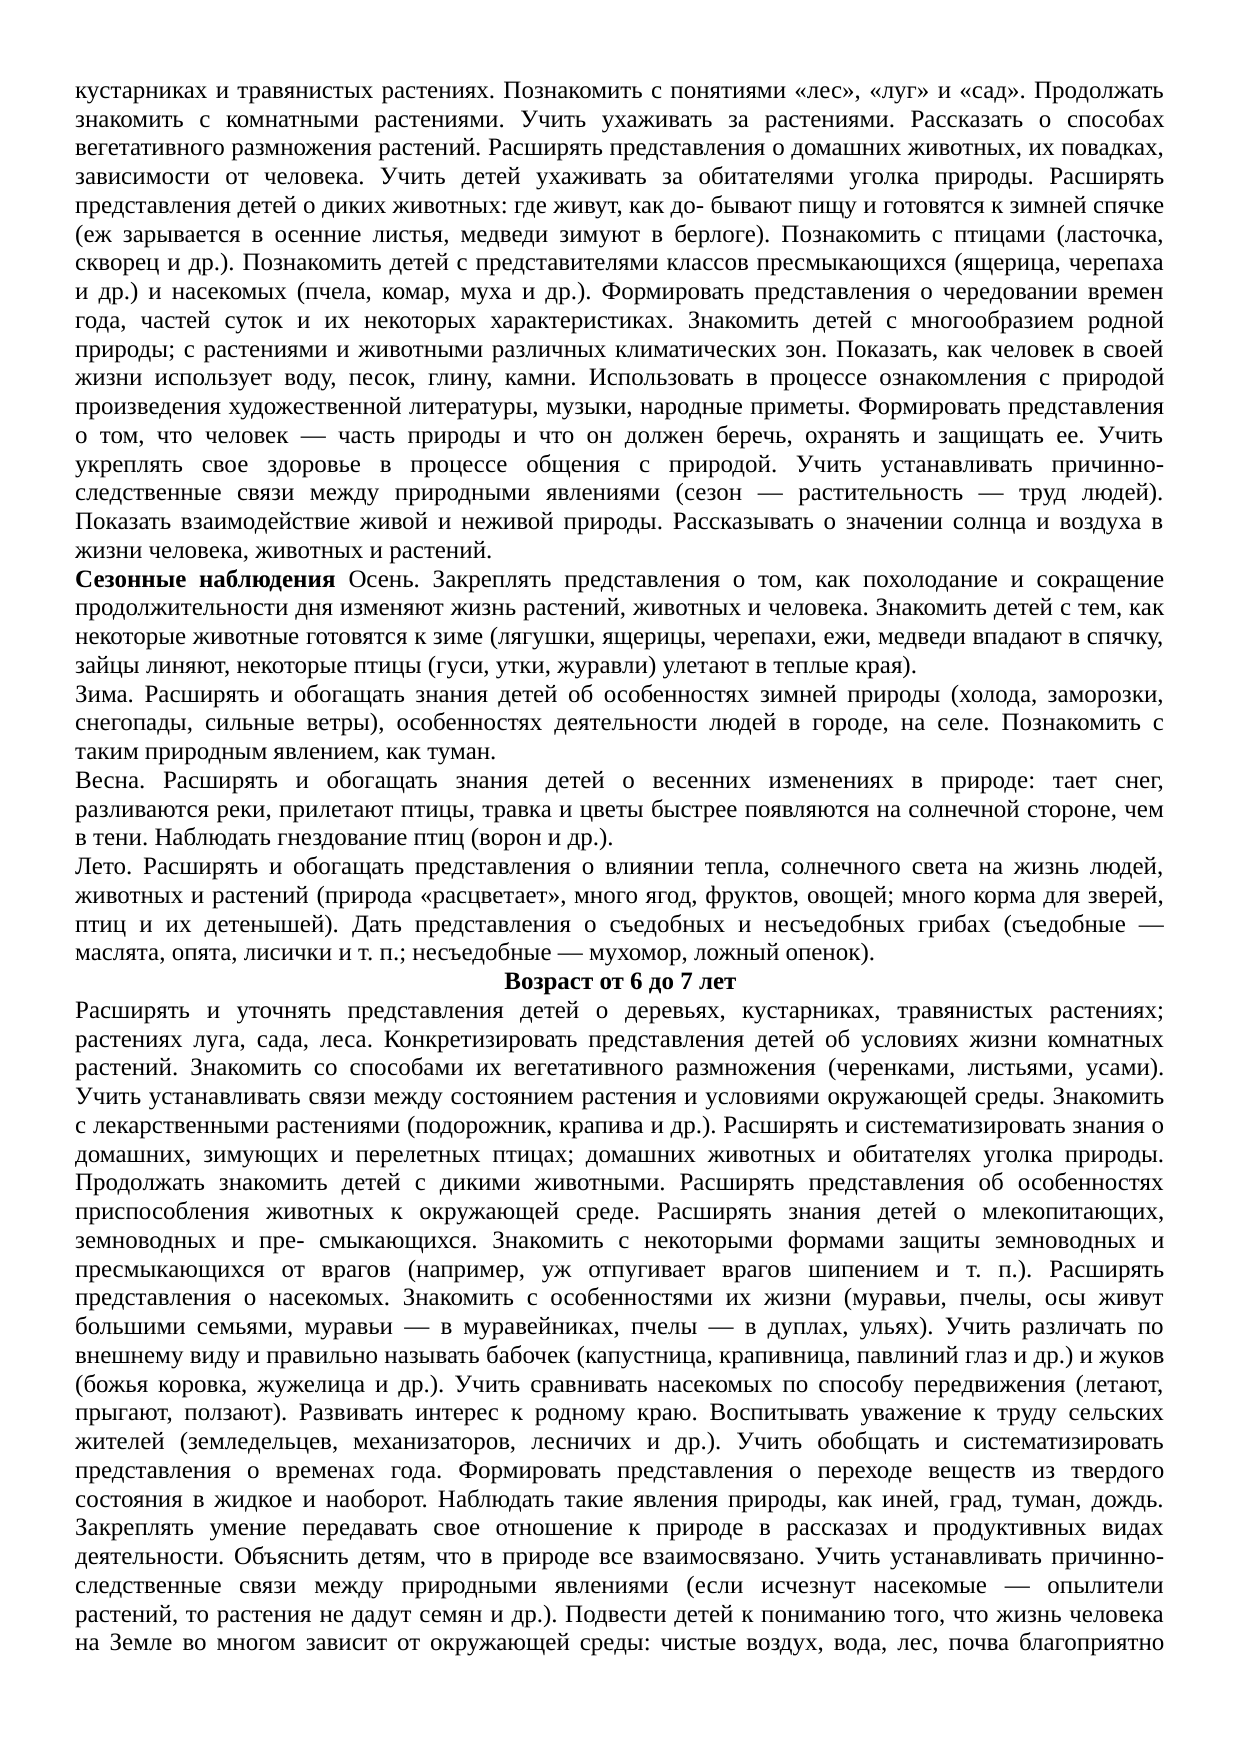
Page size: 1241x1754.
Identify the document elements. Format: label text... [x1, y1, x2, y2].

text Лето. Расширять и обогащать представления о влиянии тепла, солнечного света на жизнь людей, животных и растений (природа «расцветает», много ягод, фруктов, овощей; много корма для зверей, птиц и их детенышей). Дать представления о съедобных и несъедобных грибах (съедобные — маслята, опята, лисички и т. п.; несъедобные — мухомор, ложный опенок). [75, 851, 1165, 966]
text Весна. Расширять и обогащать знания детей о весенних изменениях в природе: тает снег, разливаются реки, прилетают птицы, травка и цветы быстрее появляются на солнечной стороне, чем в тени. Наблюдать гнездование птиц (ворон и др.). [75, 765, 1165, 851]
text Зима. Расширять и обогащать знания детей об особенностях зимней природы (холода, заморозки, снегопады, сильные ветры), особенностях деятельности людей в городе, на селе. Познакомить с таким природным явлением, как туман. [75, 679, 1165, 765]
text кустарниках и травянистых растениях. Познакомить с понятиями «лес», «луг» и «сад». Продолжать знакомить с комнатными растениями. Учить ухаживать за растениями. Рассказать о способах вегетативного размножения растений. Расширять представления о домашних животных, их повадках, зависимости от человека. Учить детей ухаживать за обитателями уголка природы. Расширять представления детей о диких животных: где живут, как до- бывают пищу и готовятся к зимней спячке (еж зарывается в осенние листья, медведи зимуют в берлоге). Познакомить с птицами (ласточка, скворец и др.). Познакомить детей с представителями классов пресмыкающихся (ящерица, черепаха и др.) и насекомых (пчела, комар, муха и др.). Формировать представления о чередовании времен года, частей суток и их некоторых характеристиках. Знакомить детей с многообразием родной природы; с растениями и животными различных климатических зон. Показать, как человек в своей жизни использует воду, песок, глину, камни. Использовать в процессе ознакомления с природой произведения художественной литературы, музыки, народные приметы. Формировать представления о том, что человек — часть природы и что он должен беречь, охранять и защищать ее. Учить укреплять свое здоровье в процессе общения с природой. Учить устанавливать причинно-следственные связи между природными явлениями (сезон — растительность — труд людей). Показать взаимодействие живой и неживой природы. Рассказывать о значении солнца и воздуха в жизни человека, животных и растений. [75, 75, 1165, 564]
text Возраст от 6 до 7 лет [75, 966, 1165, 995]
text Расширять и уточнять представления детей о деревьях, кустарниках, травянистых растениях; растениях луга, сада, леса. Конкретизировать представления детей об условиях жизни комнатных растений. Знакомить со способами их вегетативного размножения (черенками, листьями, усами). Учить устанавливать связи между состоянием растения и условиями окружающей среды. Знакомить с лекарственными растениями (подорожник, крапива и др.). Расширять и систематизировать знания о домашних, зимующих и перелетных птицах; домашних животных и обитателях уголка природы. Продолжать знакомить детей с дикими животными. Расширять представления об особенностях приспособления животных к окружающей среде. Расширять знания детей о млекопитающих, земноводных и пре- смыкающихся. Знакомить с некоторыми формами защиты земноводных и пресмыкающихся от врагов (например, уж отпугивает врагов шипением и т. п.). Расширять представления о насекомых. Знакомить с особенностями их жизни (муравьи, пчелы, осы живут большими семьями, муравьи — в муравейниках, пчелы — в дуплах, ульях). Учить различать по внешнему виду и правильно называть бабочек (капустница, крапивница, павлиний глаз и др.) и жуков (божья коровка, жужелица и др.). Учить сравнивать насекомых по способу передвижения (летают, прыгают, ползают). Развивать интерес к родному краю. Воспитывать уважение к труду сельских жителей (земледельцев, механизаторов, лесничих и др.). Учить обобщать и систематизировать представления о временах года. Формировать представления о переходе веществ из твердого состояния в жидкое и наоборот. Наблюдать такие явления природы, как иней, град, туман, дождь. Закреплять умение передавать свое отношение к природе в рассказах и продуктивных видах деятельности. Объяснить детям, что в природе все взаимосвязано. Учить устанавливать причинно-следственные связи между природными явлениями (если исчезнут насекомые — опылители растений, то растения не дадут семян и др.). Подвести детей к пониманию того, что жизнь человека на Земле во многом зависит от окружающей среды: чистые воздух, вода, лес, почва благоприятно [75, 995, 1165, 1656]
text Сезонные наблюдения Осень. Закреплять представления о том, как похолодание и сокращение продолжительности дня изменяют жизнь растений, животных и человека. Знакомить детей с тем, как некоторые животные готовятся к зиме (лягушки, ящерицы, черепахи, ежи, медведи впадают в спячку, зайцы линяют, некоторые птицы (гуси, утки, журавли) улетают в теплые края). [75, 564, 1165, 679]
